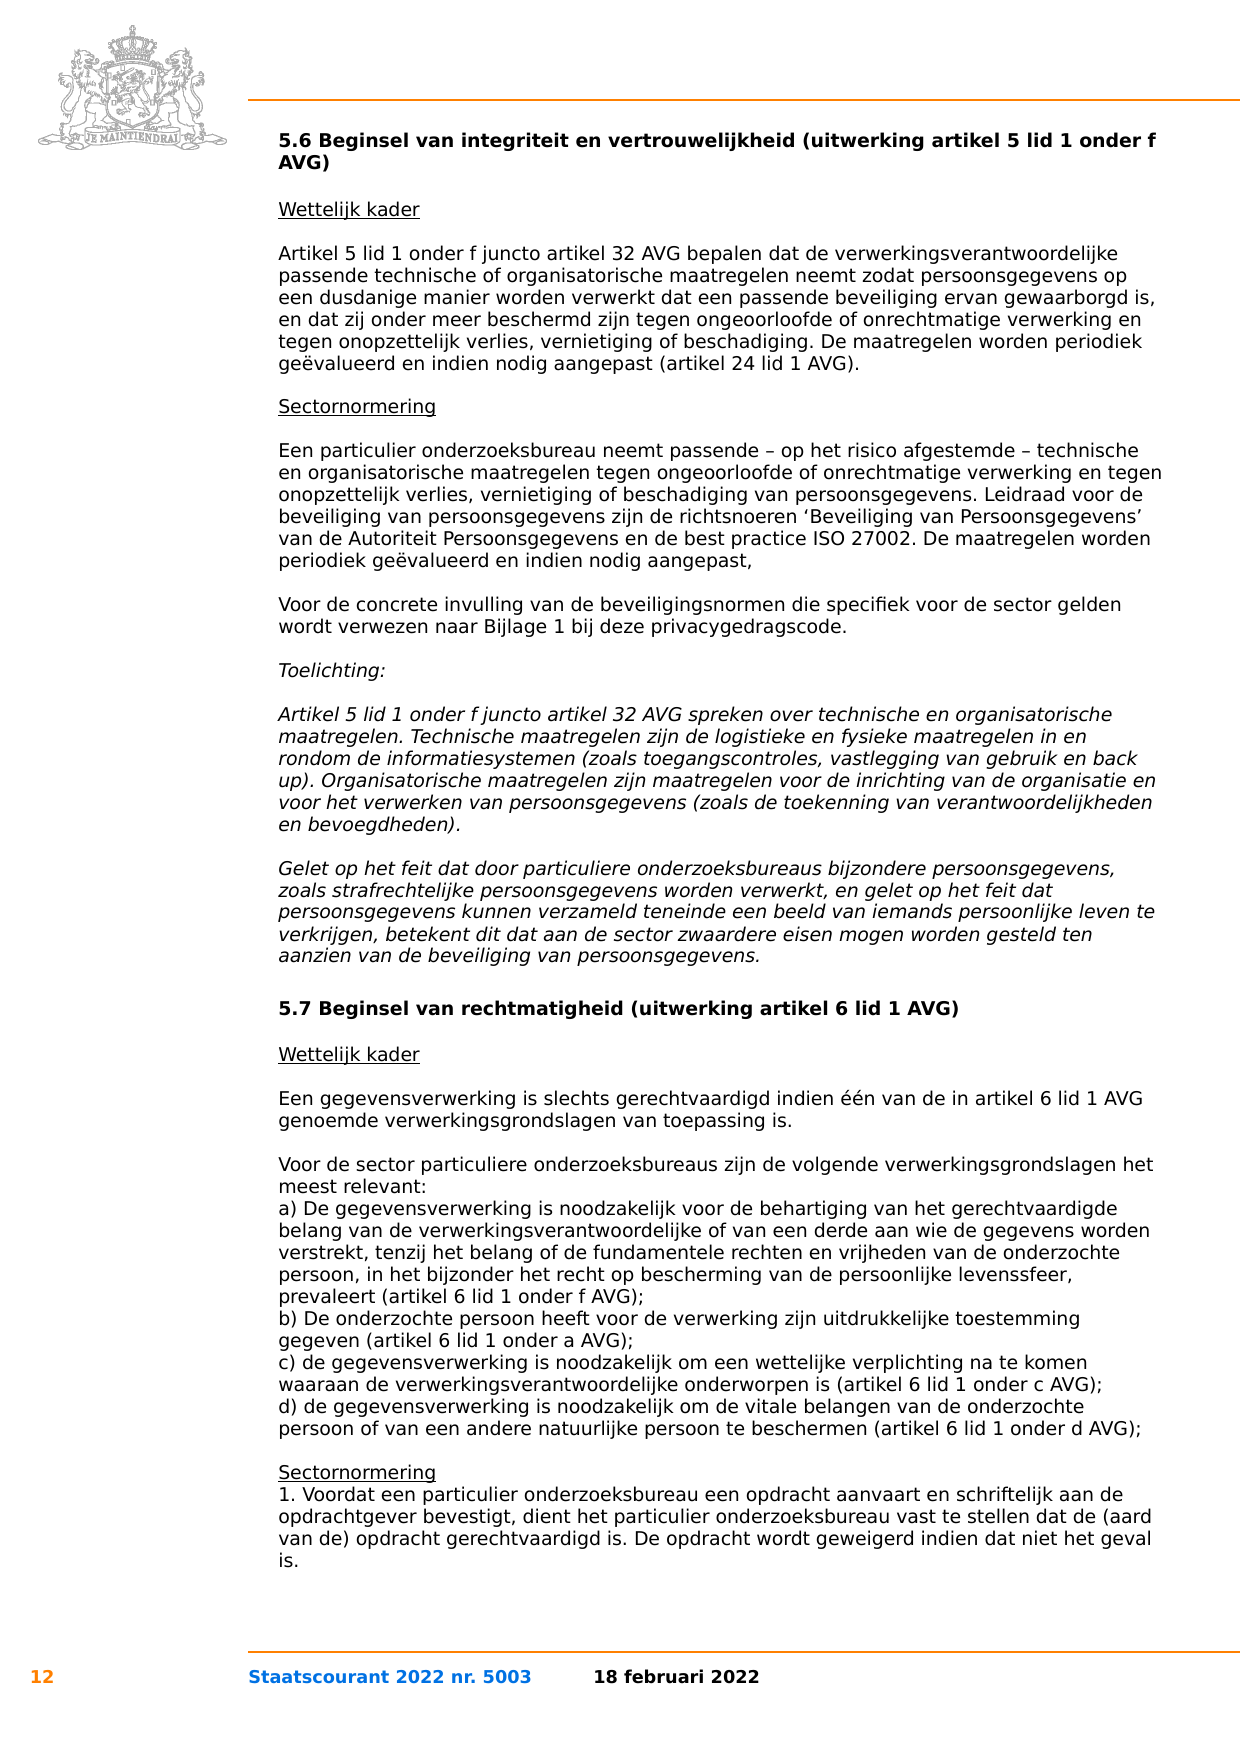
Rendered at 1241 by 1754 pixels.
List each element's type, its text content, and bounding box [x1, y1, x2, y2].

text Een gegevensverwerking is slechts gerechtvaardigd indien één van de in artikel 6 lid 1 AVG genoemde verwerkingsgrondslagen van toepassing is. [278, 1088, 1163, 1132]
text Een particulier onderzoeksbureau neemt passende – op het risico afgestemde – technische en organisatorische maatregelen tegen ongeoorloofde of onrechtmatige verwerking en tegen onopzettelijk verlies, vernietiging of beschadiging van persoonsgegevens. Leidraad voor de beveiliging van persoonsgegevens zijn de richtsnoeren ‘Beveiliging van Persoonsgegevens’ van de Autoriteit Persoonsgegevens en de best practice ISO 27002. De maatregelen worden periodiek geëvalueerd en indien nodig aangepast, [278, 440, 1163, 572]
text a) De gegevensverwerking is noodzakelijk voor de behartiging van het gerechtvaardigde belang van de verwerkingsverantwoordelijke of van een derde aan wie de gegevens worden verstrekt, tenzij het belang of de fundamentele rechten en vrijheden van de onderzochte persoon, in het bijzonder het recht op bescherming van de persoonlijke levenssfeer, prevaleert (artikel 6 lid 1 onder f AVG); [278, 1198, 1163, 1308]
text b) De onderzochte persoon heeft voor de verwerking zijn uitdrukkelijke toestemming gegeven (artikel 6 lid 1 onder a AVG); [278, 1308, 1163, 1352]
text Artikel 5 lid 1 onder f juncto artikel 32 AVG spreken over technische en organisatorische maatregelen. Technische maatregelen zijn de logistieke en fysieke maatregelen in en rondom de informatiesystemen (zoals toegangscontroles, vastlegging van gebruik en back up). Organisatorische maatregelen zijn maatregelen voor de inrichting van de organisatie en voor het verwerken van persoonsgegevens (zoals de toekenning van verantwoordelijkheden en bevoegdheden). [278, 704, 1163, 836]
text Artikel 5 lid 1 onder f juncto artikel 32 AVG bepalen dat de verwerkingsverantwoordelijke passende technische of organisatorische maatregelen neemt zodat persoonsgegevens op een dusdanige manier worden verwerkt dat een passende beveiliging ervan gewaarborgd is, en dat zij onder meer beschermd zijn tegen ongeoorloofde of onrechtmatige verwerking en tegen onopzettelijk verlies, vernietiging of beschadiging. De maatregelen worden periodiek geëvalueerd en indien nodig aangepast (artikel 24 lid 1 AVG). [278, 243, 1163, 374]
text Gelet op het feit dat door particuliere onderzoeksbureaus bijzondere persoonsgegevens, zoals strafrechtelijke persoonsgegevens worden verwerkt, en gelet op het feit dat persoonsgegevens kunnen verzameld teneinde een beeld van iemands persoonlijke leven te verkrijgen, betekent dit dat aan de sector zwaardere eisen mogen worden gesteld ten aanzien van de beveiliging van persoonsgegevens. [278, 857, 1163, 967]
text Voor de concrete invulling van de beveiligingsnormen die specifiek voor de sector gelden wordt verwezen naar Bijlage 1 bij deze privacygedragscode. [278, 594, 1163, 638]
picture [38, 25, 227, 150]
subtitle 5.7 Beginsel van rechtmatigheid (uitwerking artikel 6 lid 1 AVG) [278, 997, 1163, 1019]
text Voor de sector particuliere onderzoeksbureaus zijn de volgende verwerkingsgrondslagen het meest relevant: [278, 1154, 1163, 1198]
subtitle 5.6 Beginsel van integriteit en vertrouwelijkheid (uitwerking artikel 5 lid 1 onder f AVG) [278, 130, 1163, 174]
subtitle Sectornormering [278, 1462, 1163, 1484]
subtitle Sectornormering [278, 396, 1163, 418]
text Toelichting: [278, 660, 1163, 682]
text 1. Voordat een particulier onderzoeksbureau een opdracht aanvaart en schriftelijk aan de opdrachtgever bevestigt, dient het particulier onderzoeksbureau vast te stellen dat de (aard van de) opdracht gerechtvaardigd is. De opdracht wordt geweigerd indien dat niet het geval is. [278, 1484, 1163, 1572]
text c) de gegevensverwerking is noodzakelijk om een wettelijke verplichting na te komen waaraan de verwerkingsverantwoordelijke onderworpen is (artikel 6 lid 1 onder c AVG); [278, 1352, 1163, 1396]
subtitle Wettelijk kader [278, 1044, 1163, 1066]
subtitle Wettelijk kader [278, 199, 1163, 221]
text d) de gegevensverwerking is noodzakelijk om de vitale belangen van de onderzochte persoon of van een andere natuurlijke persoon te beschermen (artikel 6 lid 1 onder d AVG); [278, 1396, 1163, 1440]
